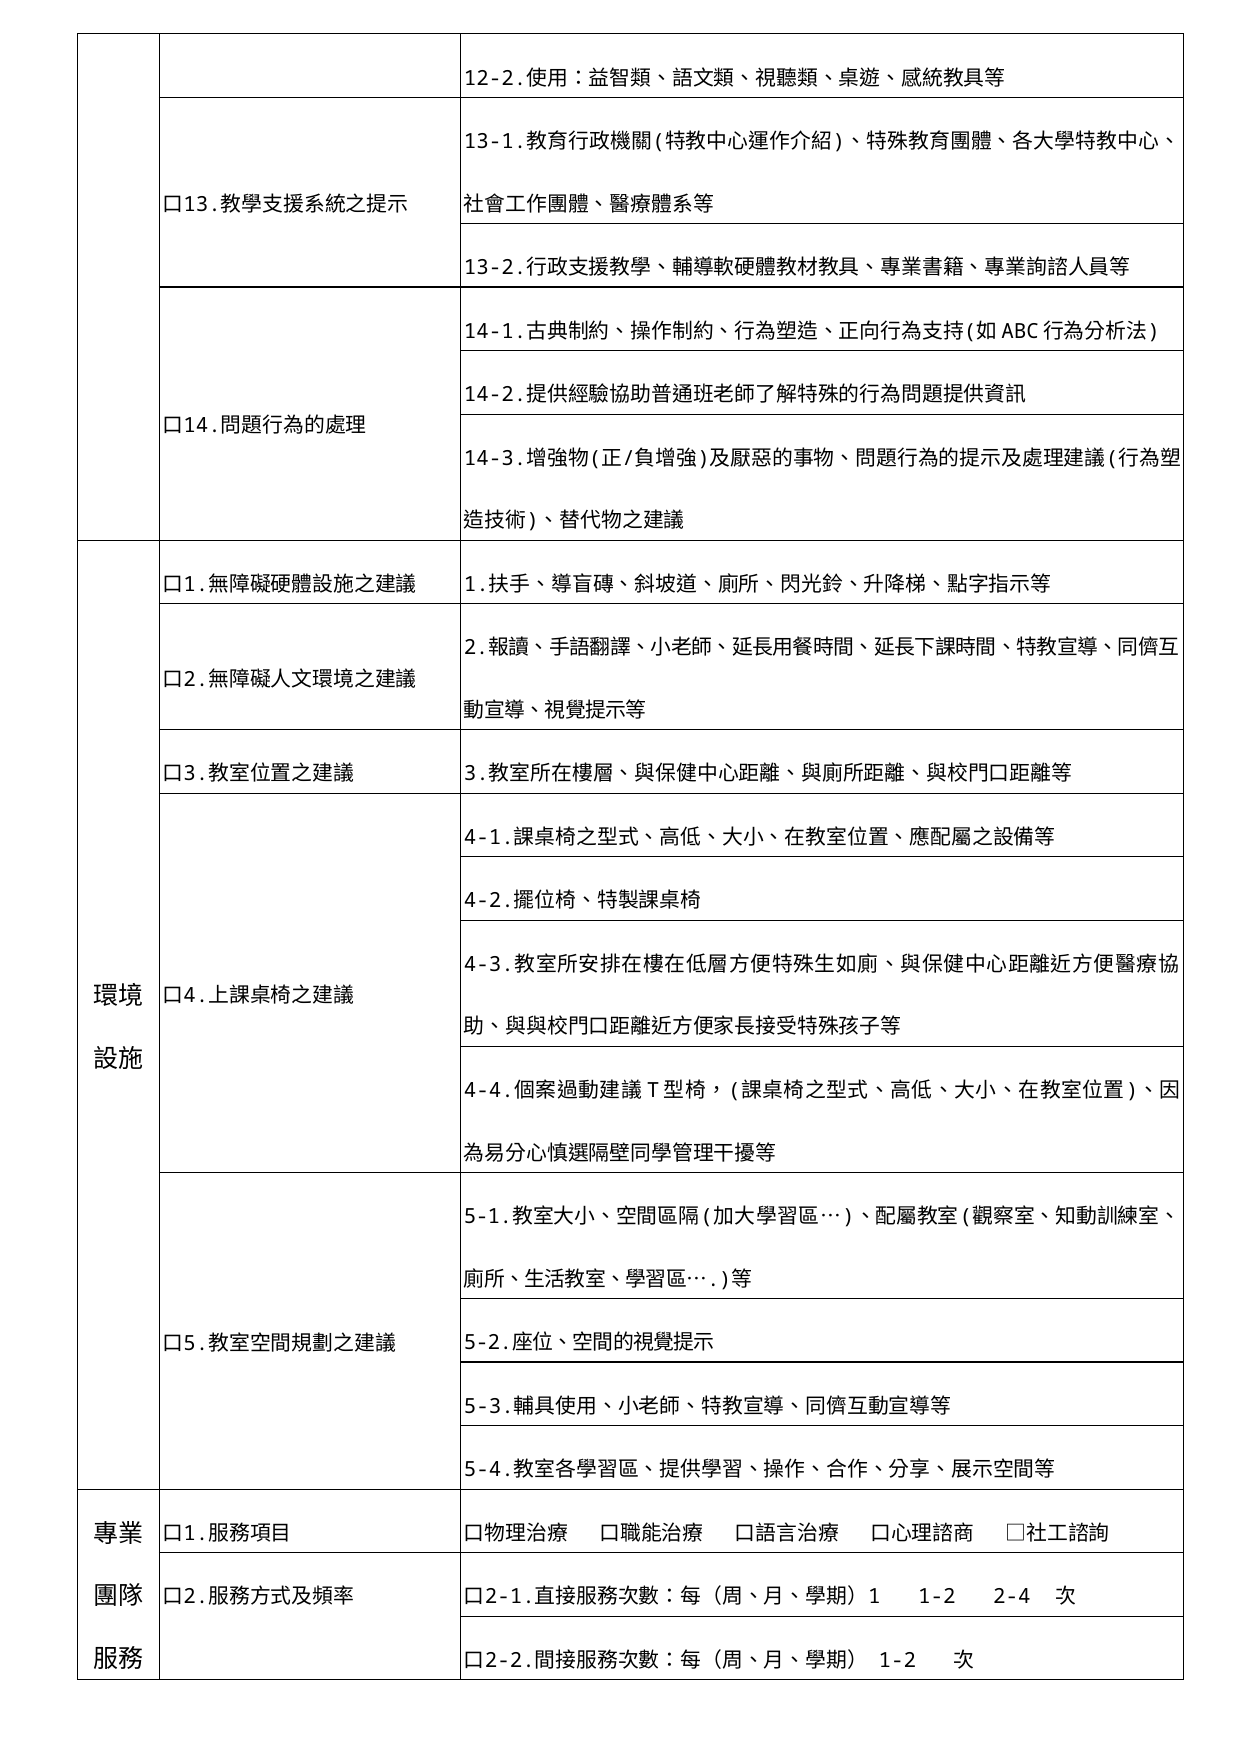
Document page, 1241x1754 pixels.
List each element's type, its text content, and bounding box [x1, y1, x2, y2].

table_cell 14-3.增強物(正/負增強)及厭惡的事物、問題行為的提示及處理建議(行為塑造技術)、替代物之建議 [461, 415, 1183, 539]
table_cell ⼝1.服務項目 [160, 1490, 460, 1552]
table_cell ⼝2.無障礙人文環境之建議 [160, 604, 460, 729]
table_cell 14-2.提供經驗協助普通班老師了解特殊的行為問題提供資訊 [461, 351, 1183, 413]
table_cell 5-3.輔具使用、小老師、特教宣導、同儕互動宣導等 [461, 1363, 1183, 1425]
table_cell ⼝1.無障礙硬體設施之建議 [160, 541, 460, 603]
table_cell 13-2.行政支援教學、輔導軟硬體教材教具、專業書籍、專業詢諮人員等 [461, 224, 1183, 286]
table_cell ⼝2-1.直接服務次數：每（周、月、學期）1 1-2 2-4 次 [461, 1553, 1183, 1616]
table_cell ⼝2-2.間接服務次數：每（周、月、學期） 1-2 次 [461, 1617, 1183, 1679]
table_cell ⼝物理治療 ⼝職能治療 ⼝語言治療 ⼝心理諮商 □社工諮詢 [461, 1490, 1183, 1552]
table_cell ⼝13.教學支援系統之提示 [160, 98, 460, 286]
table_cell ⼝3.教室位置之建議 [160, 730, 460, 793]
table_cell ⼝4.上課桌椅之建議 [160, 794, 460, 1172]
table_cell 12-2.使用：益智類、語文類、視聽類、桌遊、感統教具等 [461, 34, 1183, 97]
table_cell 5-4.教室各學習區、提供學習、操作、合作、分享、展示空間等 [461, 1426, 1183, 1488]
table_cell ⼝12.教學資源之提示 [160, 34, 460, 97]
table_cell 13-1.教育行政機關(特教中心運作介紹)、特殊教育團體、各大學特教中心、社會工作團體、醫療體系等 [461, 98, 1183, 223]
table_cell 5-1.教室大小、空間區隔(加大學習區…)、配屬教室(觀察室、知動訓練室、廁所、生活教室、學習區….)等 [461, 1173, 1183, 1298]
table_cell ⼝2.服務方式及頻率 [160, 1553, 460, 1679]
table_cell ⼝14.問題行為的處理 [160, 288, 460, 539]
table_cell 4-1.課桌椅之型式、高低、大小、在教室位置、應配屬之設備等 [461, 794, 1183, 856]
table_cell ⼝5.教室空間規劃之建議 [160, 1173, 460, 1488]
table_cell [78, 34, 159, 539]
table_cell 環境設施 [78, 541, 159, 1488]
table_cell 5-2.座位、空間的視覺提示 [461, 1299, 1183, 1361]
table_cell 4-4.個案過動建議T型椅，(課桌椅之型式、高低、大小、在教室位置)、因為易分心慎選隔壁同學管理干擾等 [461, 1047, 1183, 1172]
table_cell 專業團隊服務 [78, 1490, 159, 1679]
table_cell 1.扶手、導盲磚、斜坡道、廁所、閃光鈴、升降梯、點字指示等 [461, 541, 1183, 603]
table_cell 2.報讀、手語翻譯、小老師、延長用餐時間、延長下課時間、特教宣導、同儕互動宣導、視覺提示等 [461, 604, 1183, 729]
table_cell 3.教室所在樓層、與保健中心距離、與廁所距離、與校門口距離等 [461, 730, 1183, 793]
table_cell 4-2.擺位椅、特製課桌椅 [461, 857, 1183, 920]
table_cell 14-1.古典制約、操作制約、行為塑造、正向行為支持(如ABC行為分析法) [461, 288, 1183, 350]
table_cell 4-3.教室所安排在樓在低層方便特殊生如廁、與保健中心距離近方便醫療協助、與與校門口距離近方便家長接受特殊孩子等 [461, 921, 1183, 1046]
